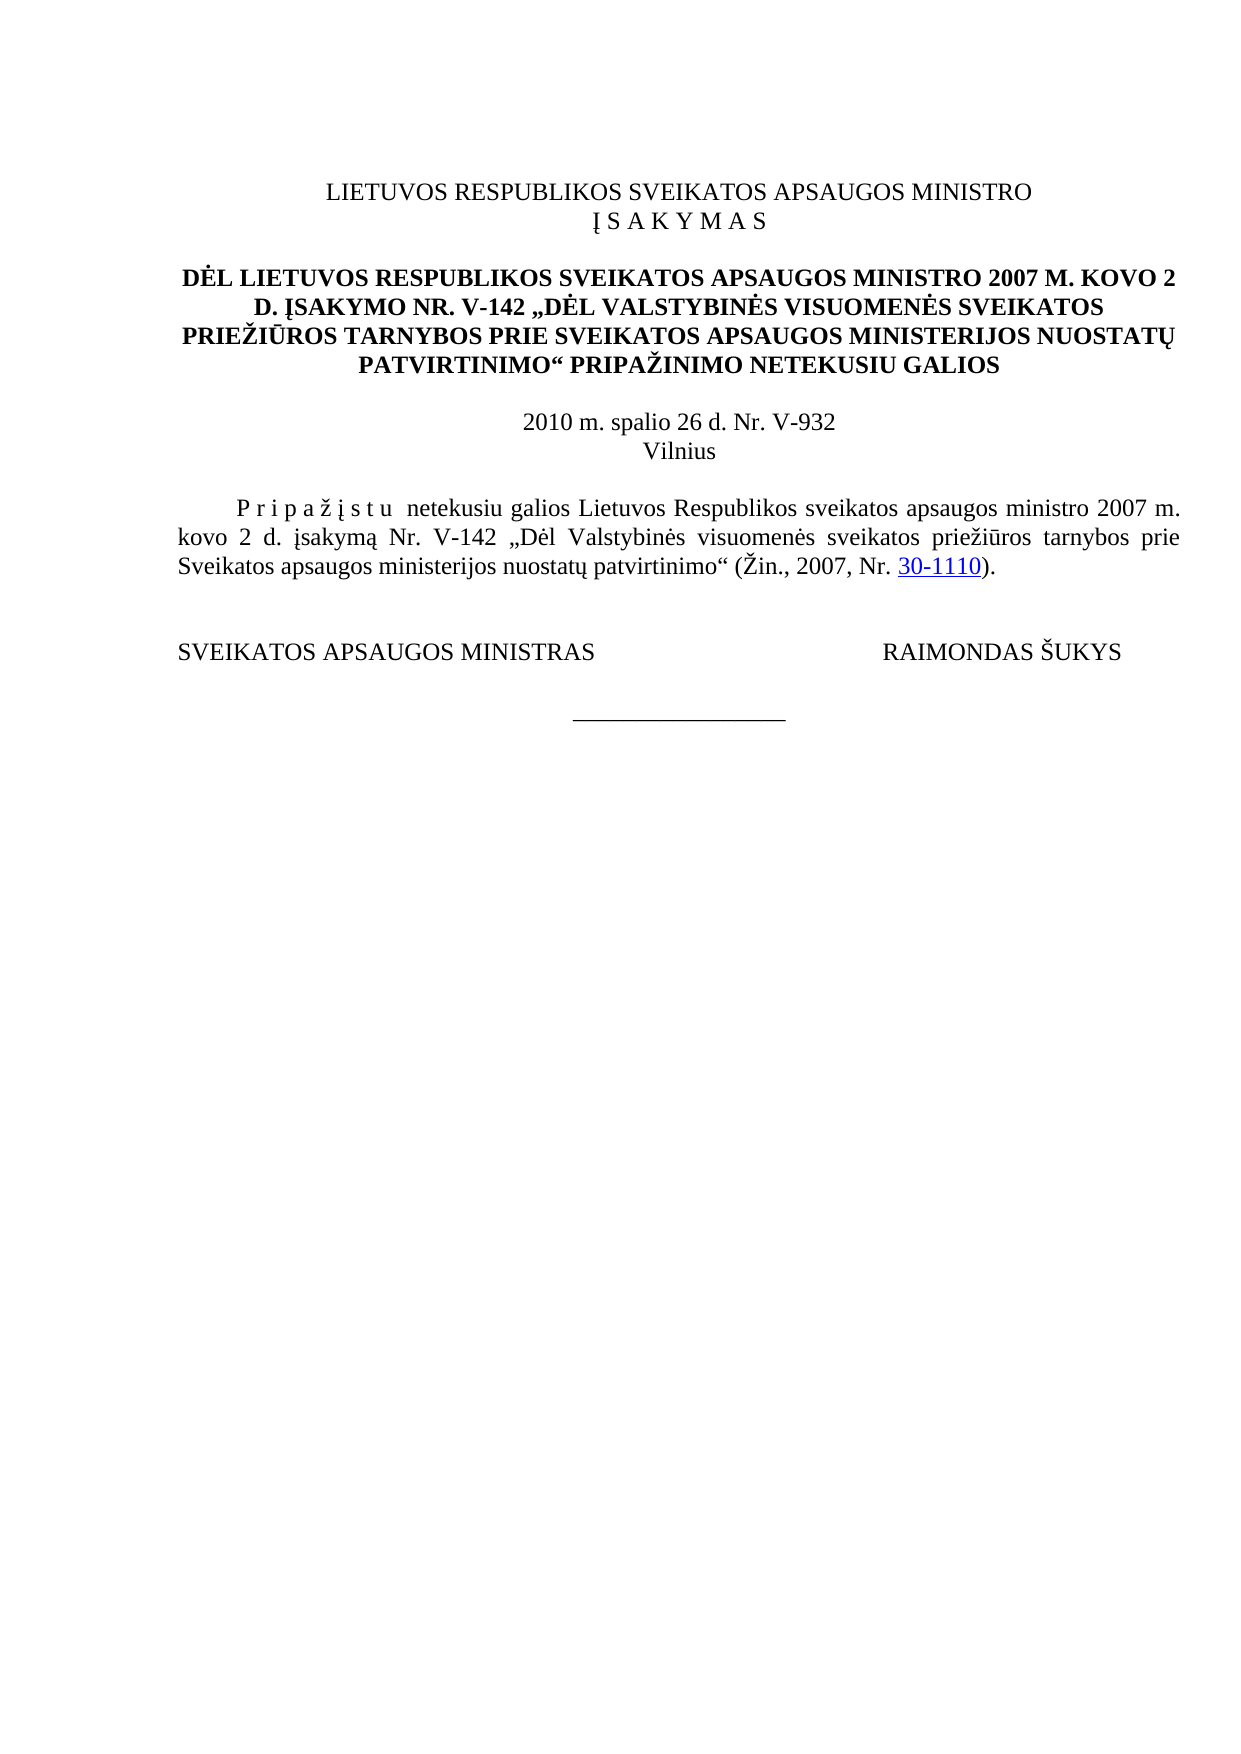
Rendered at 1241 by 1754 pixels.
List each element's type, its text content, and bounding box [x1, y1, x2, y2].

text Vilnius [177, 436, 1181, 465]
text SVEIKATOS APSAUGOS MINISTRAS RAIMONDAS ŠUKYS [177, 637, 1181, 666]
text _________________ [177, 695, 1181, 723]
text Pripažįstu netekusiu galios Lietuvos Respublikos sveikatos apsaugos ministro 2007 m. kovo 2 d. įsakymą Nr. V-142 „Dėl Valstybinės visuomenės sveikatos priežiūros tarnybos prie Sveikatos apsaugos ministerijos nuostatų patvirtinimo“ (Žin., 2007, Nr. 30-1110). [177, 493, 1181, 580]
text 2010 m. spalio 26 d. Nr. V-932 [177, 407, 1181, 436]
text DĖL LIETUVOS RESPUBLIKOS SVEIKATOS APSAUGOS MINISTRO 2007 M. KOVO 2 D. ĮSAKYMO Nr. V-142 „DĖL VALSTYBINĖS VISUOMENĖS SVEIKATOS PRIEŽIŪROS TARNYBOS PRIE SVEIKATOS APSAUGOS MINISTERIJOS NUOSTATŲ PATVIRTINIMO“ PRIPAŽINIMO NETEKUSIU GALIOS [177, 263, 1181, 378]
text LIETUVOS RESPUBLIKOS SVEIKATOS APSAUGOS MINISTRO [177, 177, 1181, 206]
text ĮSAKYMAS [177, 206, 1181, 235]
